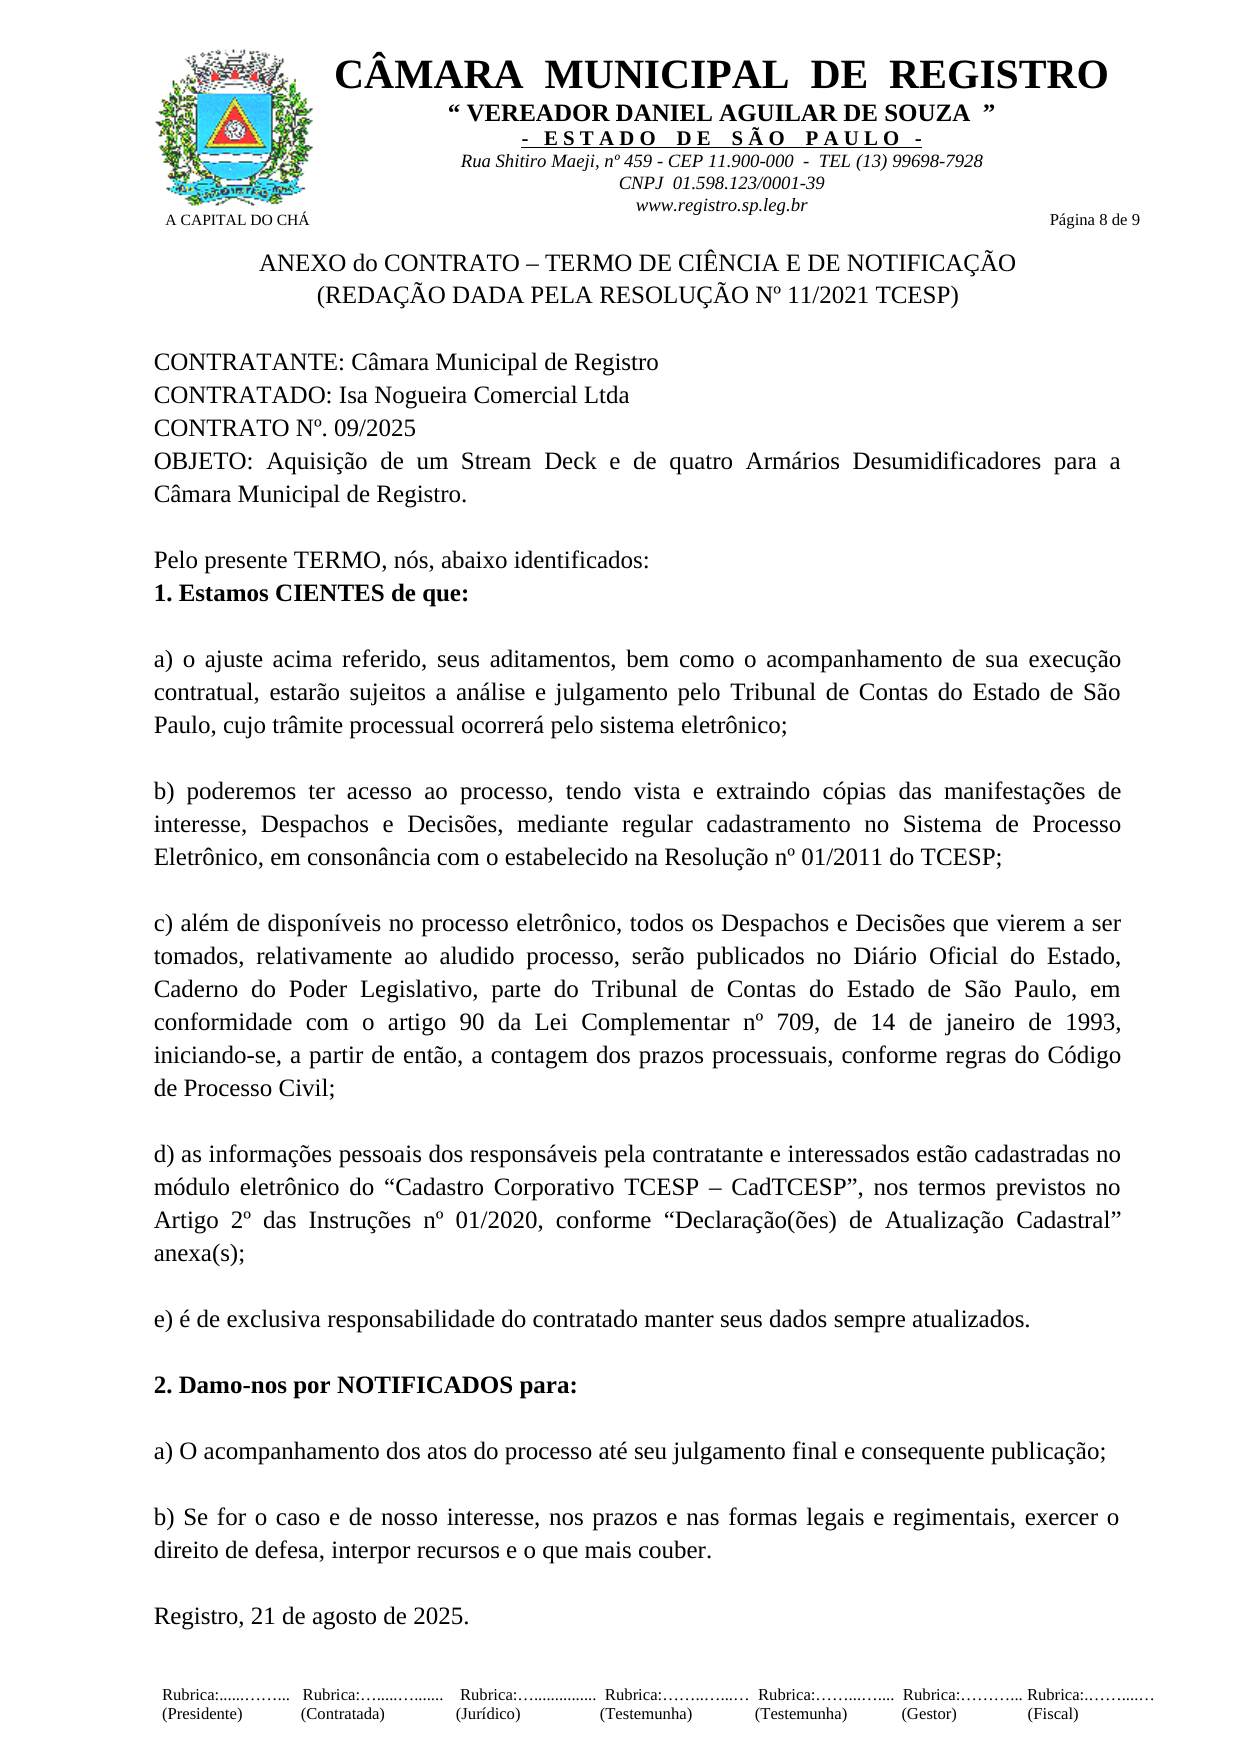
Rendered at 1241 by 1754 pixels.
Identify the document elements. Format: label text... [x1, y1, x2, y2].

text 2. Damo-nos por NOTIFICADOS para: [153, 1370, 1122, 1399]
text CONTRATANTE: Câmara Municipal de Registro [153, 347, 1122, 375]
text b) poderemos ter acesso ao processo, tendo vista e extraindo cópias das manifestações de interesse, Despachos e Decisões, mediante regular cadastramento no Sistema de Processo Eletrônico, em consonância com o estabelecido na Resolução nº 01/2011 do TCESP; [153, 776, 1122, 871]
text c) além de disponíveis no processo eletrônico, todos os Despachos e Decisões que vierem a ser tomados, relativamente ao aludido processo, serão publicados no Diário Oficial do Estado, Caderno do Poder Legislativo, parte do Tribunal de Contas do Estado de São Paulo, em conformidade com o artigo 90 da Lei Complementar nº 709, de 14 de janeiro de 1993, iniciando-se, a partir de então, a contagem dos prazos processuais, conforme regras do Código de Processo Civil; [153, 908, 1122, 1102]
text Registro, 21 de agosto de 2025. [153, 1601, 1122, 1630]
text Pelo presente TERMO, nós, abaixo identificados: [153, 545, 1122, 573]
text 1. Estamos CIENTES de que: [153, 578, 1122, 607]
text d) as informações pessoais dos responsáveis pela contratante e interessados estão cadastradas no módulo eletrônico do “Cadastro Corporativo TCESP – CadTCESP”, nos termos previstos no Artigo 2º das Instruções nº 01/2020, conforme “Declaração(ões) de Atualização Cadastral” anexa(s); [153, 1139, 1122, 1267]
text a) o ajuste acima referido, seus aditamentos, bem como o acompanhamento de sua execução contratual, estarão sujeitos a análise e julgamento pelo Tribunal de Contas do Estado de São Paulo, cujo trâmite processual ocorrerá pelo sistema eletrônico; [153, 644, 1122, 739]
text b) Se for o caso e de nosso interesse, nos prazos e nas formas legais e regimentais, exercer o direito de defesa, interpor recursos e o que mais couber. [153, 1502, 1122, 1564]
text (REDAÇÃO DADA PELA RESOLUÇÃO Nº 11/2021 TCESP) [153, 281, 1122, 309]
text CONTRATO Nº. 09/2025 [153, 413, 1122, 441]
text e) é de exclusiva responsabilidade do contratado manter seus dados sempre atualizados. [153, 1304, 1122, 1333]
text ANEXO do CONTRATO – TERMO DE CIÊNCIA E DE NOTIFICAÇÃO [153, 248, 1122, 276]
text a) O acompanhamento dos atos do processo até seu julgamento final e consequente publicação; [153, 1436, 1122, 1465]
text OBJETO: Aquisição de um Stream Deck e de quatro Armários Desumidificadores para a Câmara Municipal de Registro. [153, 446, 1122, 507]
text CONTRATADO: Isa Nogueira Comercial Ltda [153, 380, 1122, 408]
